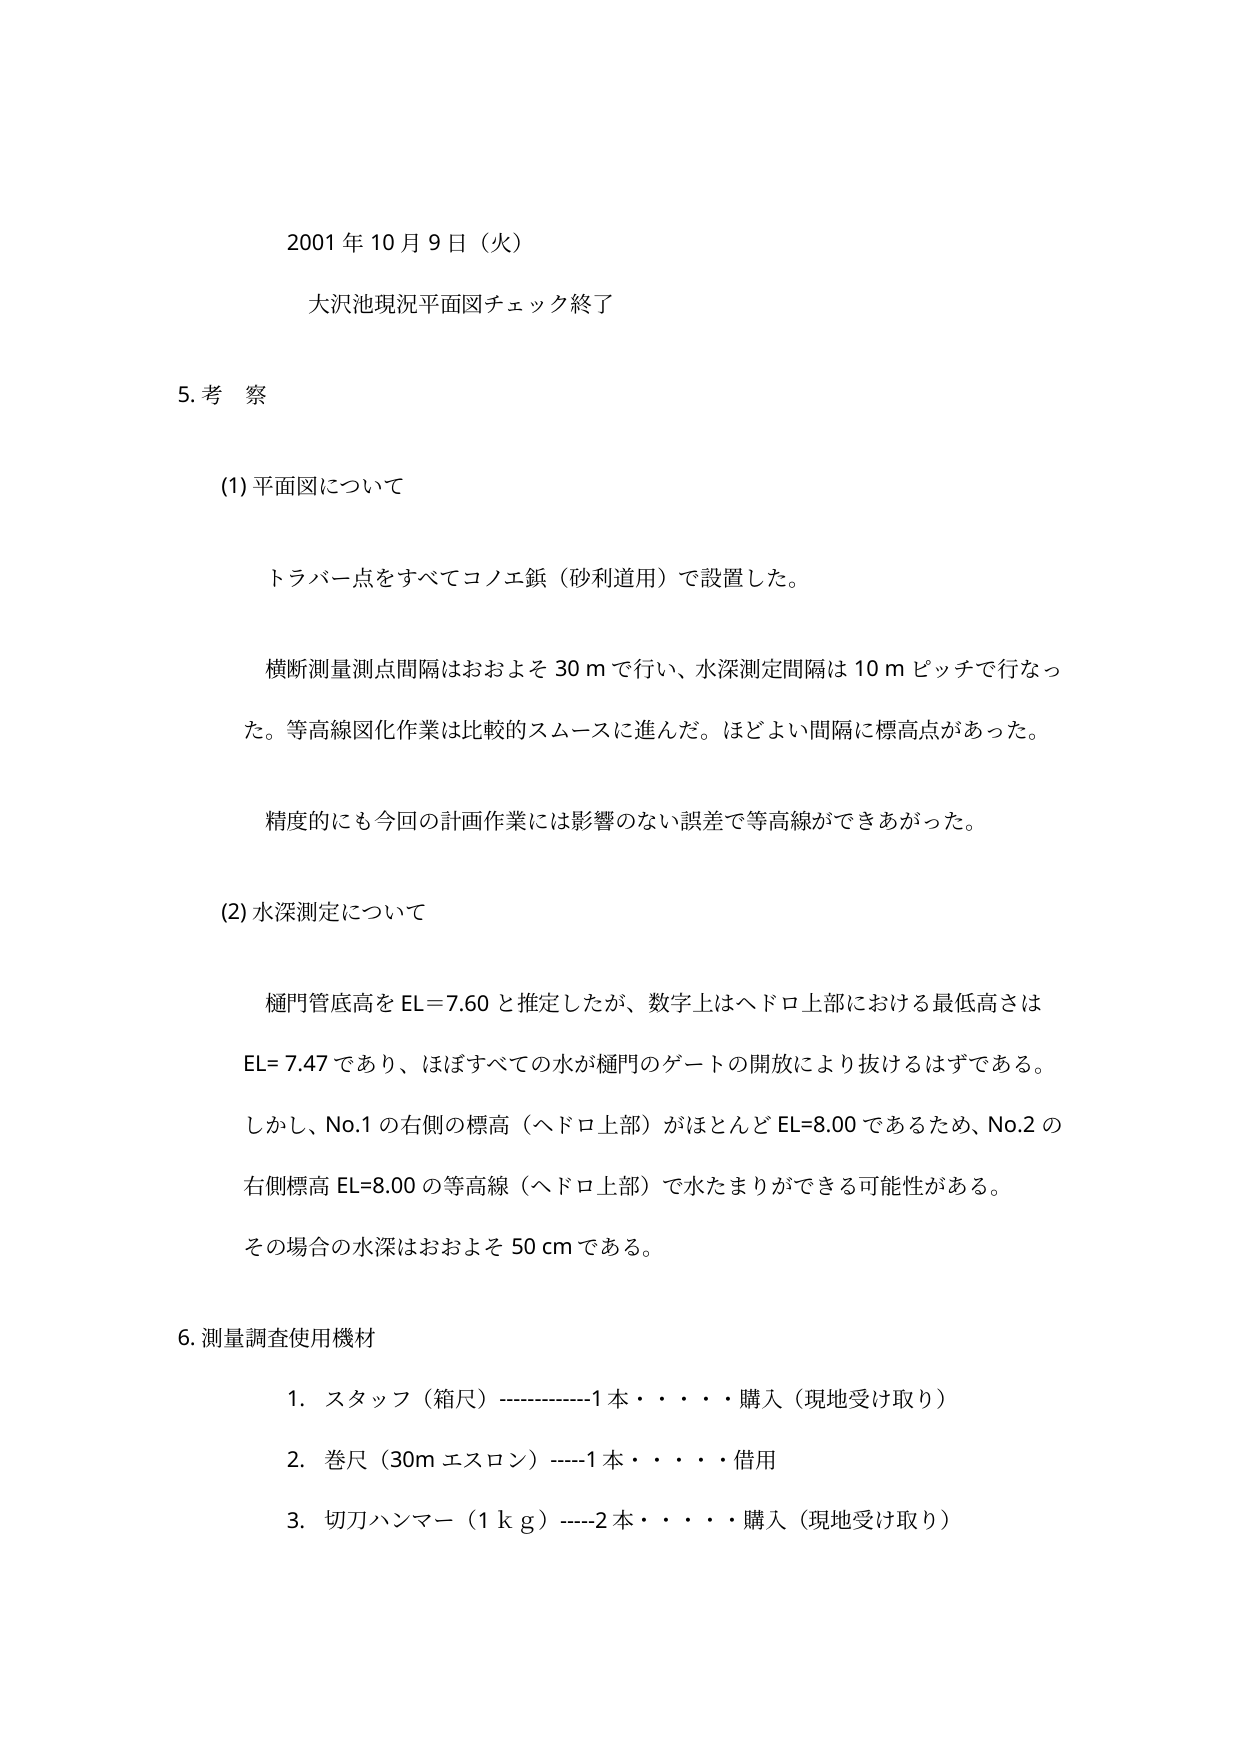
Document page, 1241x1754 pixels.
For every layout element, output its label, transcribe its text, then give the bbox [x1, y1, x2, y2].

list スタッフ（箱尺）-------------1本・・・・・購入（現地受け取り） [287, 1363, 1063, 1424]
text 樋門管底高をEL＝7.60 と推定したが、数字上はヘドロ上部における最低高さは [177, 968, 1063, 1028]
text 横断測量測点間隔はおおよそ 30 m で行い、水深測定間隔は 10 m ピッチで行なった。等高線図化作業は比較的スムースに進んだ。ほどよい間隔に標高点があった。 [243, 633, 1063, 755]
text その場合の水深はおおよそ 50 cmである。 [243, 1211, 1063, 1272]
text 5. 考 察 [177, 359, 1063, 420]
text 大沢池現況平面図チェック終了 [177, 268, 1063, 329]
text 6. 測量調査使用機材 [177, 1302, 1063, 1363]
text (2) 水深測定について [177, 876, 1063, 937]
text 2001 年 10 月 9 日（火） [177, 207, 1063, 268]
list 巻尺（30m エスロン）-----1本・・・・・借用 [287, 1424, 1063, 1485]
text EL= 7.47 であり、ほぼすべての水が樋門のゲートの開放により抜けるはずである。 [177, 1028, 1063, 1089]
text 精度的にも今回の計画作業には影響のない誤差で等高線ができあがった。 [177, 785, 1063, 846]
list 切刀ハンマー（1ｋｇ）-----2本・・・・・購入（現地受け取り） [287, 1485, 1063, 1546]
text トラバー点をすべてコノエ鋲（砂利道用）で設置した。 [177, 542, 1063, 603]
text しかし、No.1 の右側の標高（ヘドロ上部）がほとんどEL=8.00 であるため、No.2 の右側標高 EL=8.00 の等高線（ヘドロ上部）で水たまりができる可能性がある。 [177, 1089, 1063, 1211]
text (1) 平面図について [177, 451, 1063, 511]
